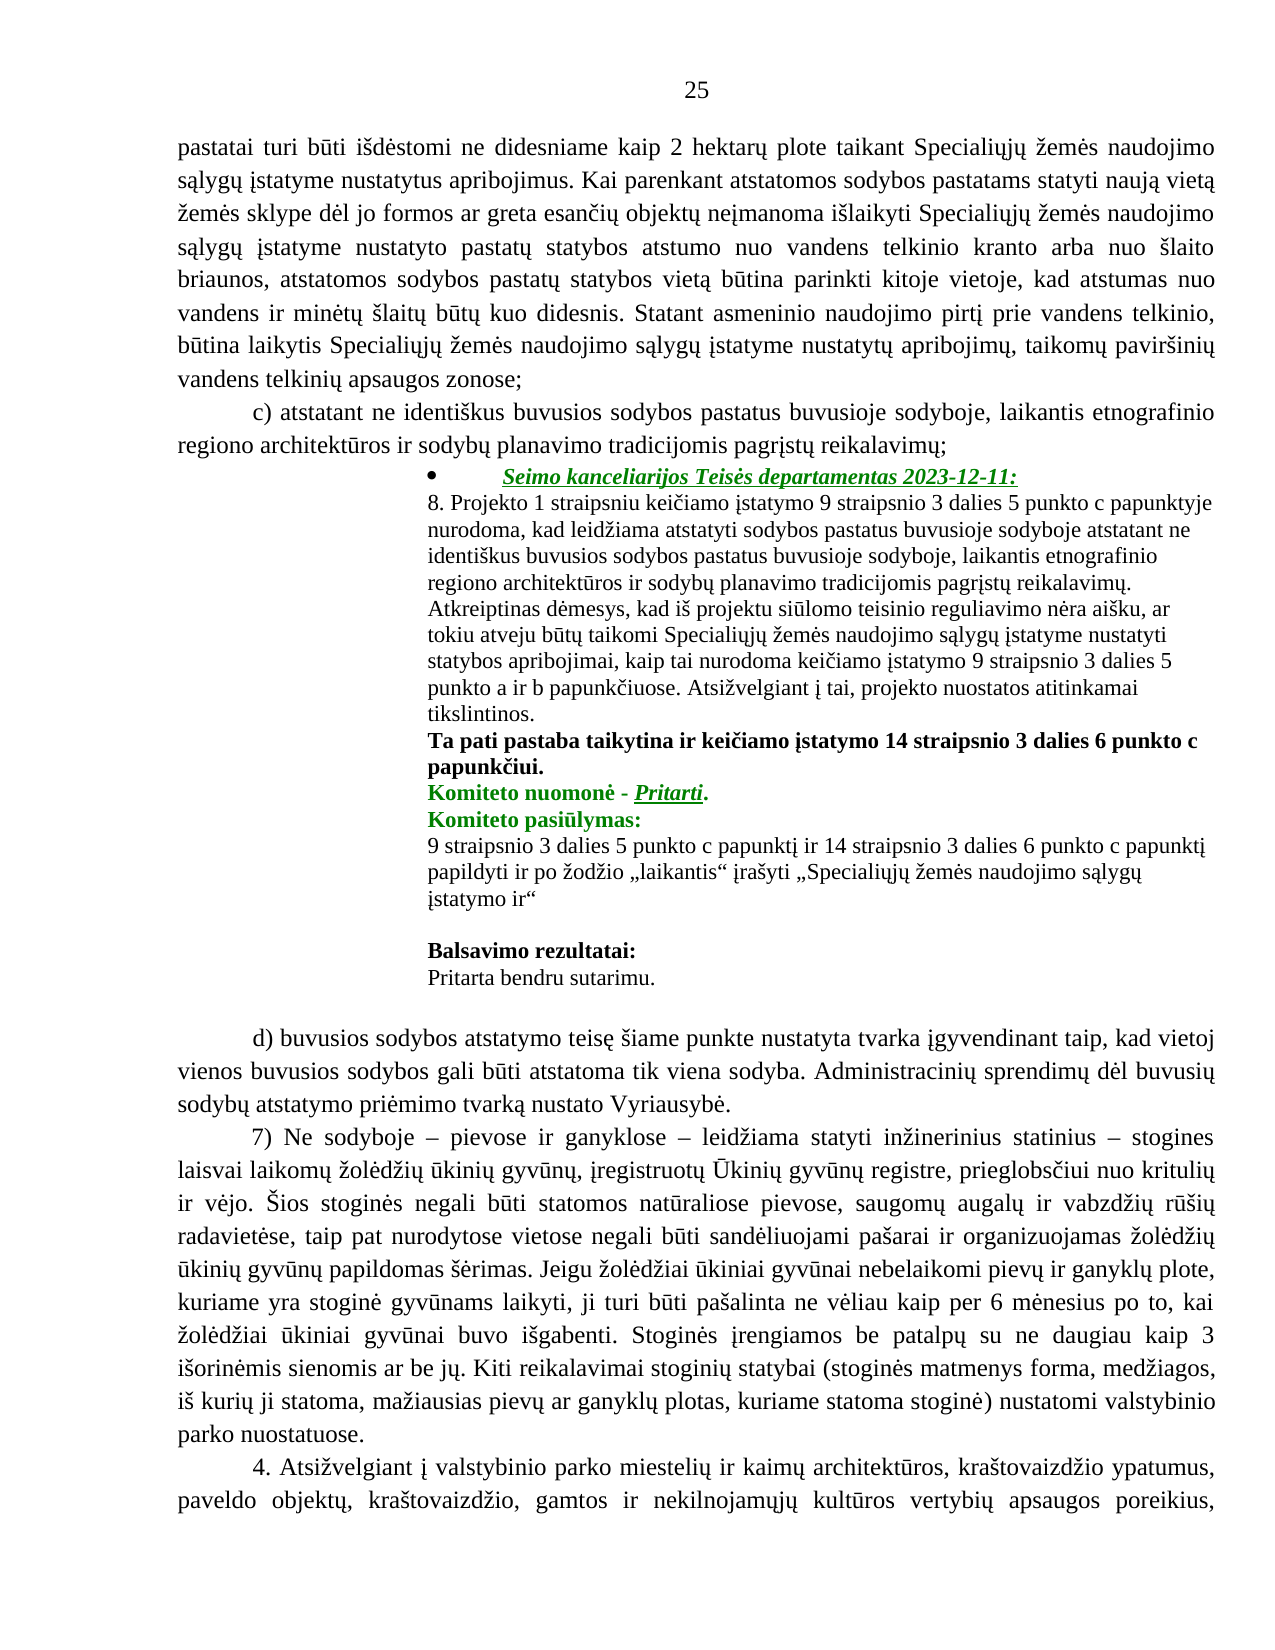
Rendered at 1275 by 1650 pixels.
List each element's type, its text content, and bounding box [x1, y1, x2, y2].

text 7) Ne sodyboje – pievose ir ganyklose – leidžiama statyti inžinerinius statinius – stogines laisvai laikomų žolėdžių ūkinių gyvūnų, įregistruotų Ūkinių gyvūnų registre, prieglobsčiui nuo kritulių ir vėjo. Šios stoginės negali būti statomos natūraliose pievose, saugomų augalų ir vabzdžių rūšių radavietėse, taip pat nurodytose vietose negali būti sandėliuojami pašarai ir organizuojamas žolėdžių ūkinių gyvūnų papildomas šėrimas. Jeigu žolėdžiai ūkiniai gyvūnai nebelaikomi pievų ir ganyklų plote, kuriame yra stoginė gyvūnams laikyti, ji turi būti pašalinta ne vėliau kaip per 6 mėnesius po to, kai žolėdžiai ūkiniai gyvūnai buvo išgabenti. Stoginės įrengiamos be patalpų su ne daugiau kaip 3 išorinėmis sienomis ar be jų. Kiti reikalavimai stoginių statybai (stoginės matmenys forma, medžiagos, iš kurių ji statoma, mažiausias pievų ar ganyklų plotas, kuriame statoma stoginė) nustatomi valstybinio parko nuostatuose. [177, 1122, 1216, 1448]
text c) atstatant ne identiškus buvusios sodybos pastatus buvusioje sodyboje, laikantis etnografinio regiono architektūros ir sodybų planavimo tradicijomis pagrįstų reikalavimų; [177, 397, 1216, 458]
text 9 straipsnio 3 dalies 5 punkto c papunktį ir 14 straipsnio 3 dalies 6 punkto c papunktį papildyti ir po žodžio „laikantis“ įrašyti „Specialiųjų žemės naudojimo sąlygų įstatymo ir“ [427, 832, 1216, 911]
text Balsavimo rezultatai: [427, 937, 1216, 964]
text Ta pati pastaba taikytina ir keičiamo įstatymo 14 straipsnio 3 dalies 6 punkto c papunkčiui. [427, 727, 1216, 779]
list Seimo kanceliarijos Teisės departamentas 2023-12-11: [427, 463, 1216, 489]
text pastatai turi būti išdėstomi ne didesniame kaip 2 hektarų plote taikant Specialiųjų žemės naudojimo sąlygų įstatyme nustatytus apribojimus. Kai parenkant atstatomos sodybos pastatams statyti naują vietą žemės sklype dėl jo formos ar greta esančių objektų neįmanoma išlaikyti Specialiųjų žemės naudojimo sąlygų įstatyme nustatyto pastatų statybos atstumo nuo vandens telkinio kranto arba nuo šlaito briaunos, atstatomos sodybos pastatų statybos vietą būtina parinkti kitoje vietoje, kad atstumas nuo vandens ir minėtų šlaitų būtų kuo didesnis. Statant asmeninio naudojimo pirtį prie vandens telkinio, būtina laikytis Specialiųjų žemės naudojimo sąlygų įstatyme nustatytų apribojimų, taikomų paviršinių vandens telkinių apsaugos zonose; [177, 132, 1216, 392]
text Komiteto pasiūlymas: [427, 806, 1216, 832]
text Komiteto nuomonė - Pritarti. [427, 779, 1216, 806]
text 4. Atsižvelgiant į valstybinio parko miestelių ir kaimų architektūros, kraštovaizdžio ypatumus, paveldo objektų, kraštovaizdžio, gamtos ir nekilnojamųjų kultūros vertybių apsaugos poreikius, [177, 1452, 1216, 1514]
text Pritarta bendru sutarimu. [427, 964, 1216, 990]
text 8. Projekto 1 straipsniu keičiamo įstatymo 9 straipsnio 3 dalies 5 punkto c papunktyje nurodoma, kad leidžiama atstatyti sodybos pastatus buvusioje sodyboje atstatant ne identiškus buvusios sodybos pastatus buvusioje sodyboje, laikantis etnografinio regiono architektūros ir sodybų planavimo tradicijomis pagrįstų reikalavimų. Atkreiptinas dėmesys, kad iš projektu siūlomo teisinio reguliavimo nėra aišku, ar tokiu atveju būtų taikomi Specialiųjų žemės naudojimo sąlygų įstatyme nustatyti statybos apribojimai, kaip tai nurodoma keičiamo įstatymo 9 straipsnio 3 dalies 5 punkto a ir b papunkčiuose. Atsižvelgiant į tai, projekto nuostatos atitinkamai tikslintinos. [427, 489, 1216, 727]
text d) buvusios sodybos atstatymo teisę šiame punkte nustatyta tvarka įgyvendinant taip, kad vietoj vienos buvusios sodybos gali būti atstatoma tik viena sodyba. Administracinių sprendimų dėl buvusių sodybų atstatymo priėmimo tvarką nustato Vyriausybė. [177, 1023, 1216, 1118]
